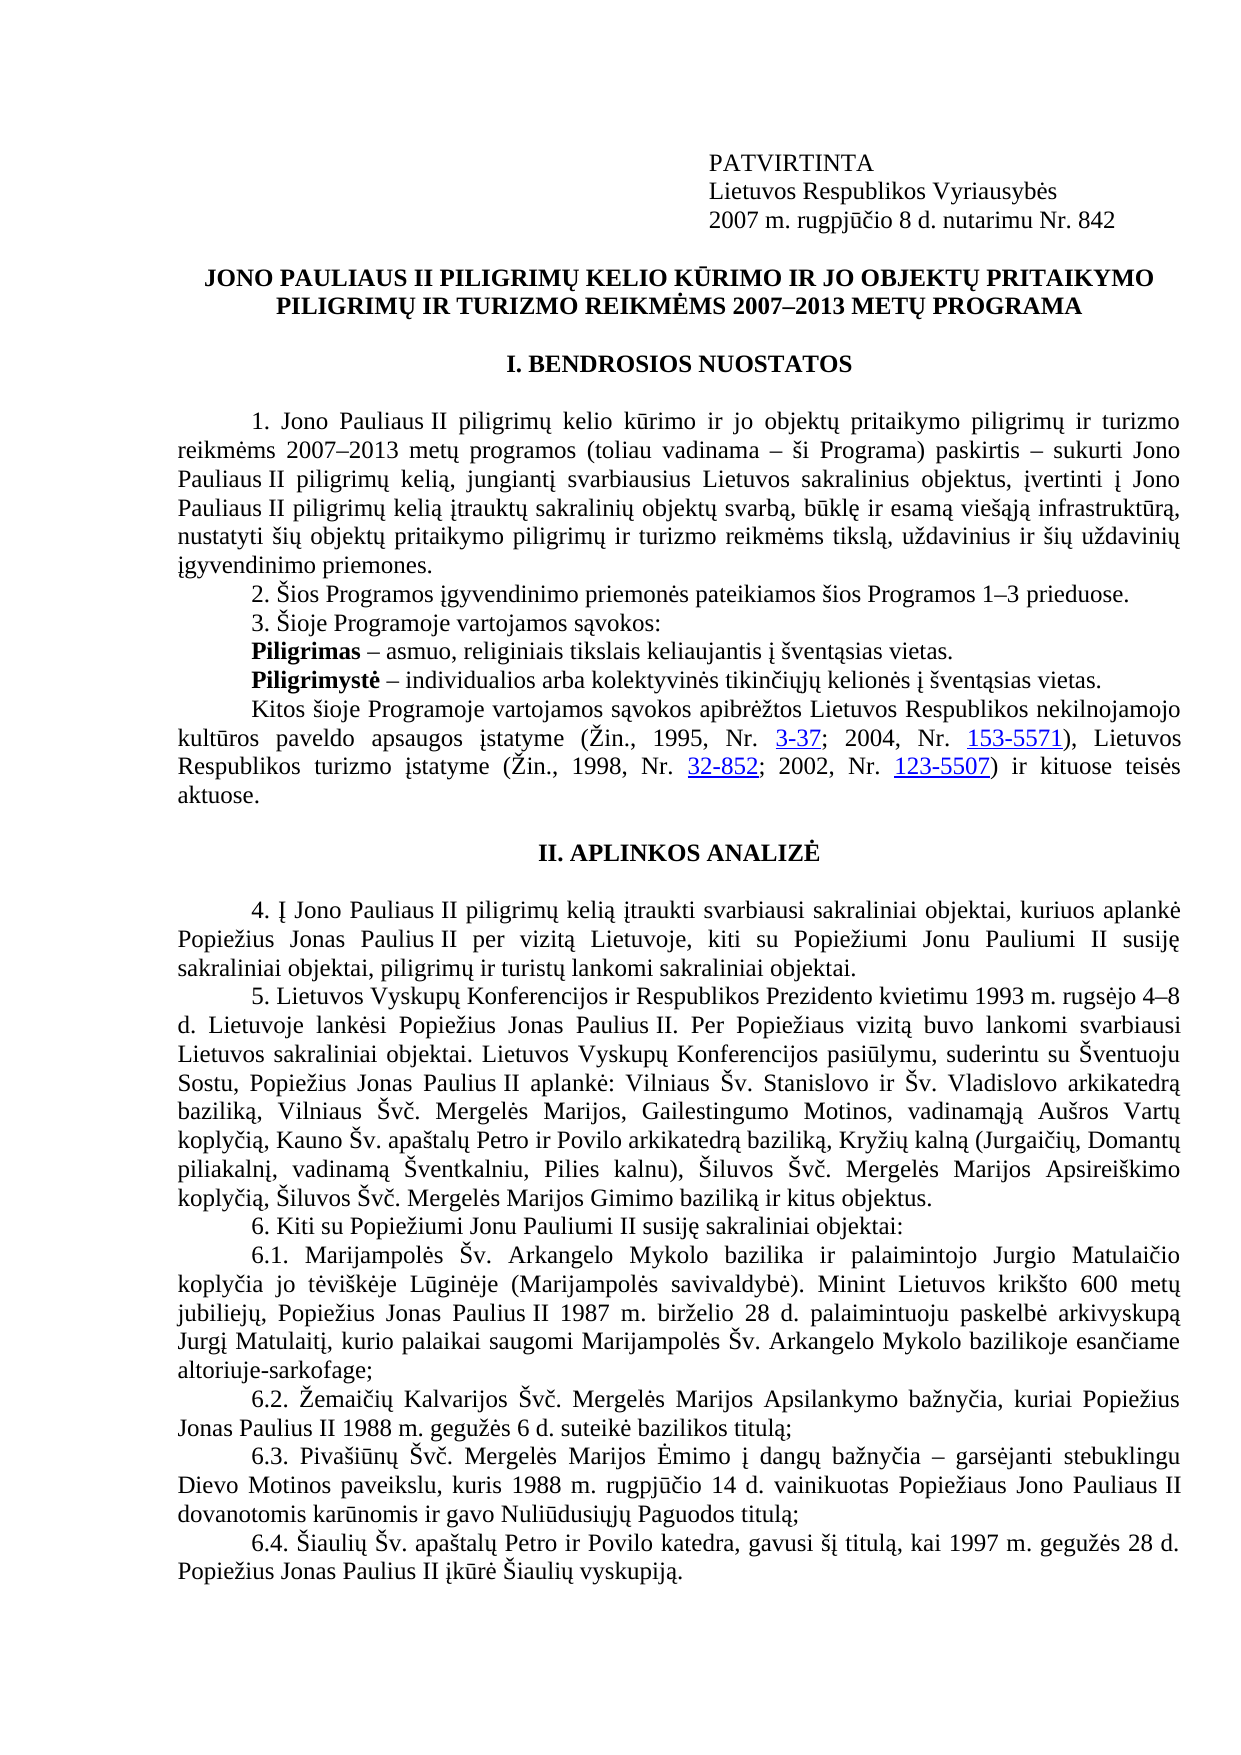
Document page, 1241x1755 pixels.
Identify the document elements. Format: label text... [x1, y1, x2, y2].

text 6.2. Žemaičių Kalvarijos Švč. Mergelės Marijos Apsilankymo bažnyčia, kuriai Popiežius Jonas Paulius II 1988 m. gegužės 6 d. suteikė bazilikos titulą; [177, 1384, 1181, 1441]
text 6.4. Šiaulių Šv. apaštalų Petro ir Povilo katedra, gavusi šį titulą, kai 1997 m. gegužės 28 d. Popiežius Jonas Paulius II įkūrė Šiaulių vyskupiją. [177, 1528, 1181, 1585]
text 2007 m. rugpjūčio 8 d. nutarimu Nr. 842 [177, 205, 1181, 234]
text Piligrimas – asmuo, religiniais tikslais keliaujantis į šventąsias vietas. [177, 636, 1181, 665]
text 6.3. Pivašiūnų Švč. Mergelės Marijos Ėmimo į dangų bažnyčia – garsėjanti stebuklingu Dievo Motinos paveikslu, kuris 1988 m. rugpjūčio 14 d. vainikuotas Popiežiaus Jono Pauliaus II dovanotomis karūnomis ir gavo Nuliūdusiųjų Paguodos titulą; [177, 1441, 1181, 1528]
text 1. Jono Pauliaus II piligrimų kelio kūrimo ir jo objektų pritaikymo piligrimų ir turizmo reikmėms 2007–2013 metų programos (toliau vadinama – ši Programa) paskirtis – sukurti Jono Pauliaus II piligrimų kelią, jungiantį svarbiausius Lietuvos sakralinius objektus, įvertinti į Jono Pauliaus II piligrimų kelią įtrauktų sakralinių objektų svarbą, būklę ir esamą viešąją infrastruktūrą, nustatyti šių objektų pritaikymo piligrimų ir turizmo reikmėms tikslą, uždavinius ir šių uždavinių įgyvendinimo priemones. [177, 406, 1181, 579]
text 6. Kiti su Popiežiumi Jonu Pauliumi II susiję sakraliniai objektai: [177, 1211, 1181, 1240]
text 6.1. Marijampolės Šv. Arkangelo Mykolo bazilika ir palaimintojo Jurgio Matulaičio koplyčia jo tėviškėje Lūginėje (Marijampolės savivaldybė). Minint Lietuvos krikšto 600 metų jubiliejų, Popiežius Jonas Paulius II 1987 m. birželio 28 d. palaimintuoju paskelbė arkivyskupą Jurgį Matulaitį, kurio palaikai saugomi Marijampolės Šv. Arkangelo Mykolo bazilikoje esančiame altoriuje-sarkofage; [177, 1240, 1181, 1384]
text 2. Šios Programos įgyvendinimo priemonės pateikiamos šios Programos 1–3 prieduose. [177, 579, 1181, 608]
text 4. Į Jono Pauliaus II piligrimų kelią įtraukti svarbiausi sakraliniai objektai, kuriuos aplankė Popiežius Jonas Paulius II per vizitą Lietuvoje, kiti su Popiežiumi Jonu Pauliumi II susiję sakraliniai objektai, piligrimų ir turistų lankomi sakraliniai objektai. [177, 895, 1181, 981]
subtitle II. APLINKOS ANALIZĖ [177, 838, 1181, 866]
text Lietuvos Respublikos Vyriausybės [177, 176, 1181, 205]
text PATVIRTINTA [177, 148, 1181, 176]
text JONO PAULIAUS II PILIGRIMŲ KELIO KŪRIMO IR JO OBJEKTŲ PRITAIKYMO PILIGRIMŲ IR TURIZMO REIKMĖMS 2007–2013 METŲ PROGRAMA [177, 263, 1181, 320]
text 5. Lietuvos Vyskupų Konferencijos ir Respublikos Prezidento kvietimu 1993 m. rugsėjo 4–8 d. Lietuvoje lankėsi Popiežius Jonas Paulius II. Per Popiežiaus vizitą buvo lankomi svarbiausi Lietuvos sakraliniai objektai. Lietuvos Vyskupų Konferencijos pasiūlymu, suderintu su Šventuoju Sostu, Popiežius Jonas Paulius II aplankė: Vilniaus Šv. Stanislovo ir Šv. Vladislovo arkikatedrą baziliką, Vilniaus Švč. Mergelės Marijos, Gailestingumo Motinos, vadinamąją Aušros Vartų koplyčią, Kauno Šv. apaštalų Petro ir Povilo arkikatedrą baziliką, Kryžių kalną (Jurgaičių, Domantų piliakalnį, vadinamą Šventkalniu, Pilies kalnu), Šiluvos Švč. Mergelės Marijos Apsireiškimo koplyčią, Šiluvos Švč. Mergelės Marijos Gimimo baziliką ir kitus objektus. [177, 981, 1181, 1211]
subtitle I. BENDROSIOS NUOSTATOS [177, 349, 1181, 378]
text Piligrimystė – individualios arba kolektyvinės tikinčiųjų kelionės į šventąsias vietas. [177, 665, 1181, 694]
text Kitos šioje Programoje vartojamos sąvokos apibrėžtos Lietuvos Respublikos nekilnojamojo kultūros paveldo apsaugos įstatyme (Žin., 1995, Nr. 3-37; 2004, Nr. 153-5571), Lietuvos Respublikos turizmo įstatyme (Žin., 1998, Nr. 32-852; 2002, Nr. 123-5507) ir kituose teisės aktuose. [177, 694, 1181, 809]
text 3. Šioje Programoje vartojamos sąvokos: [177, 608, 1181, 636]
